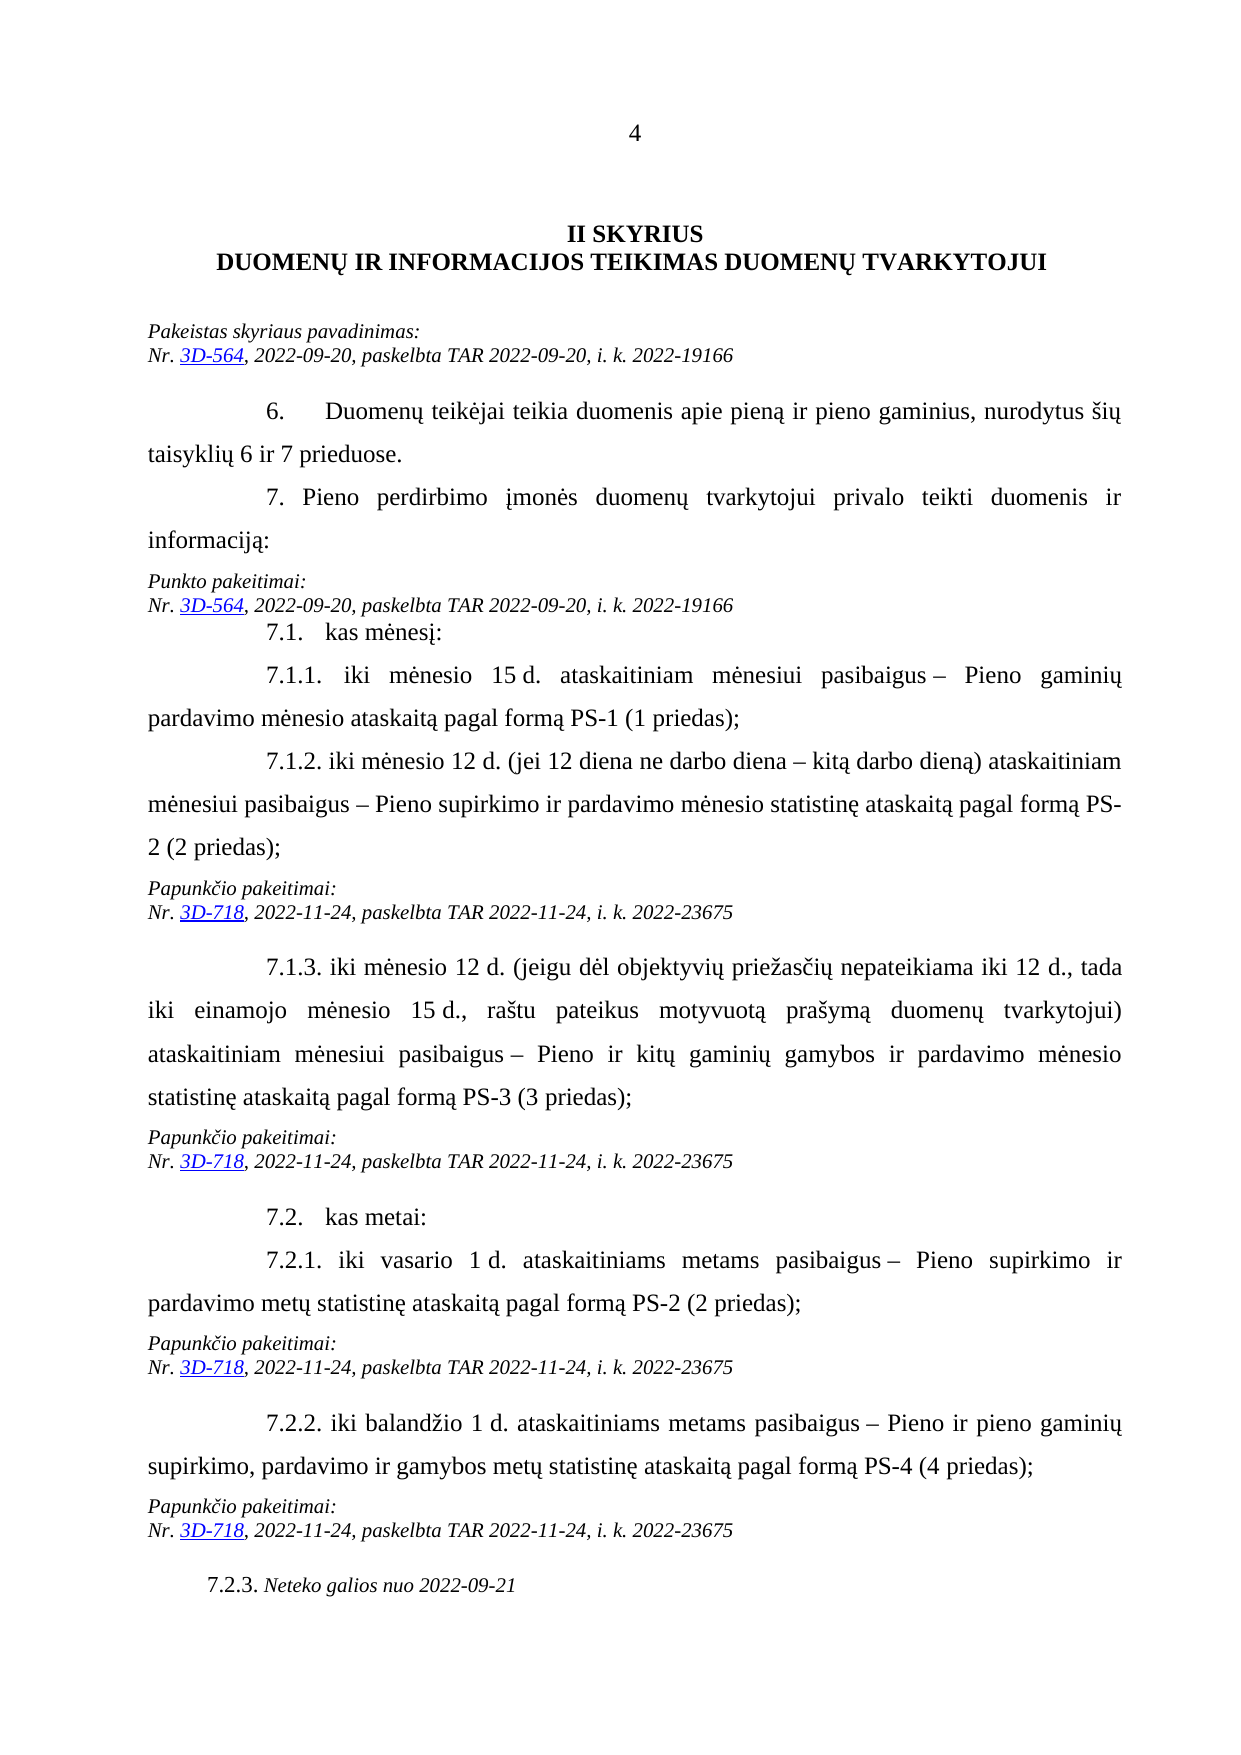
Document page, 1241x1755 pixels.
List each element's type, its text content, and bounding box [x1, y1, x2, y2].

text Nr. 3D-718, 2022-11-24, paskelbta TAR 2022-11-24, i. k. 2022-23675 [148, 900, 1122, 924]
text 7. Pieno perdirbimo įmonės duomenų tvarkytojui privalo teikti duomenis ir informaciją: [148, 482, 1122, 554]
text Pakeistas skyriaus pavadinimas: [148, 319, 1122, 343]
text 7.2.2. iki balandžio 1 d. ataskaitiniams metams pasibaigus – Pieno ir pieno gaminių supirkimo, pardavimo ir gamybos metų statistinę ataskaitą pagal formą PS-4 (4 priedas); [148, 1408, 1122, 1480]
text 7.2.1. iki vasario 1 d. ataskaitiniams metams pasibaigus – Pieno supirkimo ir pardavimo metų statistinę ataskaitą pagal formą PS-2 (2 priedas); [148, 1245, 1122, 1317]
text 7.1.3. iki mėnesio 12 d. (jeigu dėl objektyvių priežasčių nepateikiama iki 12 d., tada iki einamojo mėnesio 15 d., raštu pateikus motyvuotą prašymą duomenų tvarkytojui) ataskaitiniam mėnesiui pasibaigus – Pieno ir kitų gaminių gamybos ir pardavimo mėnesio statistinę ataskaitą pagal formą PS-3 (3 priedas); [148, 952, 1122, 1111]
text 7.2. kas metai: [148, 1202, 1122, 1231]
text DUOMENŲ IR INFORMACIJOS TEIKIMAS DUOMENŲ TVARKYTOJUI [148, 247, 1122, 276]
text Nr. 3D-718, 2022-11-24, paskelbta TAR 2022-11-24, i. k. 2022-23675 [148, 1149, 1122, 1173]
text Papunkčio pakeitimai: [148, 1125, 1122, 1149]
text Papunkčio pakeitimai: [148, 1331, 1122, 1355]
text Nr. 3D-718, 2022-11-24, paskelbta TAR 2022-11-24, i. k. 2022-23675 [148, 1355, 1122, 1379]
text 7.1.1. iki mėnesio 15 d. ataskaitiniam mėnesiui pasibaigus – Pieno gaminių pardavimo mėnesio ataskaitą pagal formą PS-1 (1 priedas); [148, 660, 1122, 732]
text 7.1. kas mėnesį: [148, 617, 1122, 646]
text 6. Duomenų teikėjai teikia duomenis apie pieną ir pieno gaminius, nurodytus šių taisyklių 6 ir 7 prieduose. [148, 396, 1122, 468]
text Nr. 3D-564, 2022-09-20, paskelbta TAR 2022-09-20, i. k. 2022-19166 [148, 343, 1122, 367]
text Nr. 3D-718, 2022-11-24, paskelbta TAR 2022-11-24, i. k. 2022-23675 [148, 1518, 1122, 1542]
text II SKYRIUS [148, 219, 1122, 247]
text Punkto pakeitimai: [148, 569, 1122, 593]
text Papunkčio pakeitimai: [148, 1494, 1122, 1518]
text 7.1.2. iki mėnesio 12 d. (jei 12 diena ne darbo diena – kitą darbo dieną) ataskaitiniam mėnesiui pasibaigus – Pieno supirkimo ir pardavimo mėnesio statistinę ataskaitą pagal formą PS-2 (2 priedas); [148, 746, 1122, 861]
text Papunkčio pakeitimai: [148, 876, 1122, 900]
text Nr. 3D-564, 2022-09-20, paskelbta TAR 2022-09-20, i. k. 2022-19166 [148, 593, 1122, 617]
text 7.2.3. Neteko galios nuo 2022-09-21 [148, 1571, 1122, 1598]
